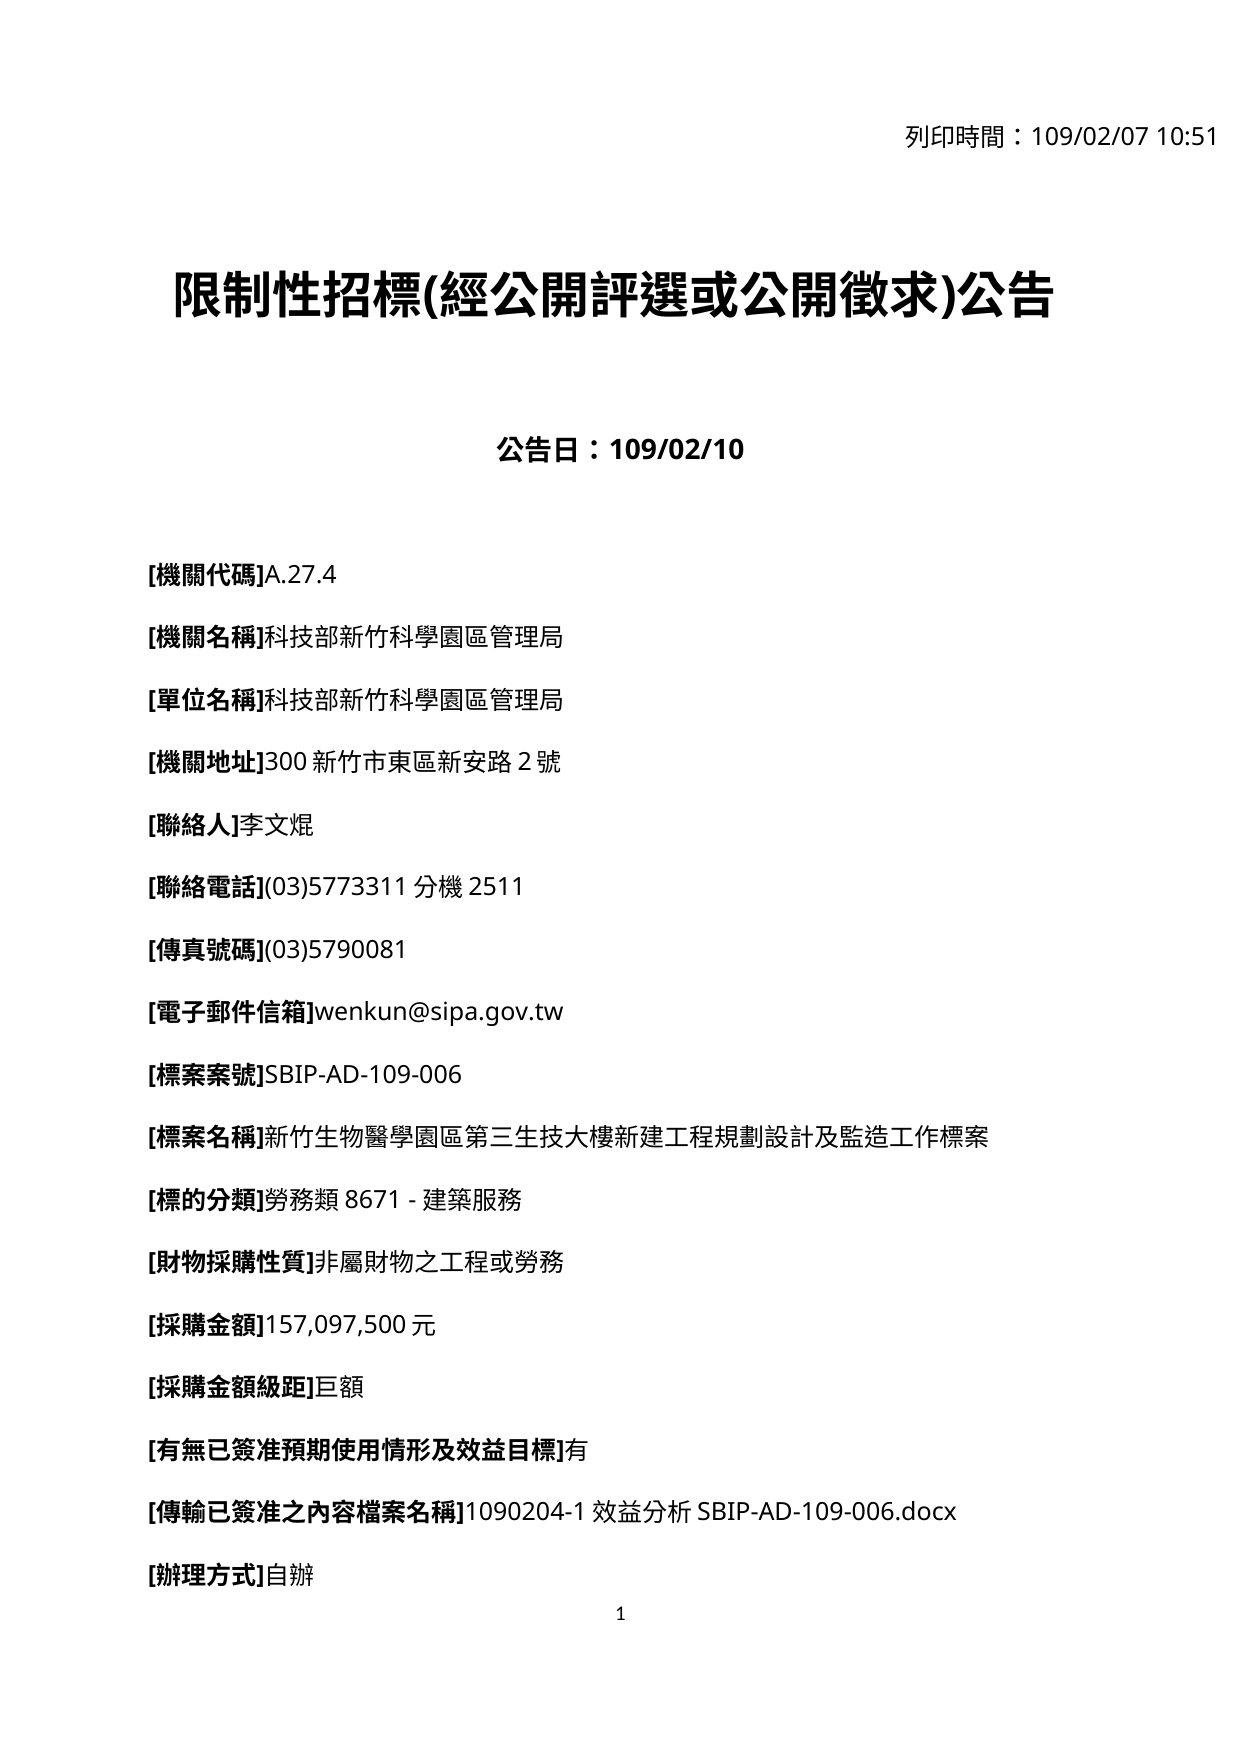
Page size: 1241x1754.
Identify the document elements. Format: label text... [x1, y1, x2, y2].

text 公告日：109/02/10 [148, 407, 1092, 469]
table_cell 列印時間：109/02/07 10:51 [148, 94, 1226, 157]
text 限制性招標(經公開評選或公開徵求)公告 [148, 219, 1092, 344]
text [機關代碼]A.27.4 [機關名稱]科技部新竹科學園區管理局 [單位名稱]科技部新竹科學園區管理局 [機關地址]300新竹市東區新安路2號 [聯絡人]李文焜 [聯絡電話](03)5773311分機2511 [傳真號碼](03)5790081 [電子郵件信箱]wenkun@sipa.gov.tw [標案案號]SBIP-AD-109-006 [標案名稱]新竹生物醫學園區第三生技大樓新建工程規劃設計及監造工作標案 [標的分類]勞務類8671 - 建築服務 [財物採購性質]非屬財物之工程或勞務 [採購金額]157,097,500元 [採購金額級距]巨額 [有無已簽准預期使用情形及效益目標]有 [傳輸已簽准之內容檔案名稱]1090204-1效益分析SBIP-AD-109-006.docx [辦理方式]自辦 [依據法條]採購法第22條第1項第9款 [是否適用條約或協定之採購] [是否適用WTO政府採購協定(GPA)] 是 [是否適用臺紐經濟合作協定(ANZTEC)] 是 [是否適用臺星經濟夥伴協定(ASTEP)] 是 [是否採用電子競價]否 [是否為商業財物或服務]否 [本採購是否屬「具敏感性或國安(含資安)疑慮之業務範疇」採購]否 [本採購是否屬「涉及國家安全」採購]否 [預算金額]157,097,500元 [預算金額是否公開]是 [後續擴充]否 [是否受機關補助]否 [是否含特別預算]否 [招標方式]限制性招標(經公開評選或公開徵求) [決標方式]準用最有利標 [新增公告傳輸次數]01 [招標狀態]第一次限制性招標 [機關自定公告日]109/02/10 [是否複數決標]否 [是否訂有底價]是 [價格是否納入評選]是 [所占配分或權重是否為20%以上]是 [本案評選項目是否包含廠商企業社會責任（CSR）指標]是 [是否屬特殊採購]否 [是否已辦理公開閱覽]否 [是否屬統包]否 [是否屬共同供應契約採購]否 [是否屬二以上機關之聯合採購(不適用共同供應契約規定)]否 [是否應依公共工程專業技師簽證規則實施技師簽證]否 [是否屬國際競圖之採購] 否 [是否採行協商措施]否 [是否適用採購法第104條或105條或招標期限標準第10條或第4條之1]否 [是否依據採購法第106條第1項第1款辦理]否 [是否提供電子領標]是 [機關文件費(機關實收)]0元 [系統使用費]20元 [文件代收費]0元 [總計]20元 [是否提供現場領標]否 [是否提供電子投標]否 [截止投標]109/03/20 17:00 [開標時間]109/03/23 10:00 [開標地點]300新竹市東區新安路2號 [本局一樓會議室] [是否須繳納押標金] 否 [投標文字]正體中文或英文 [收受投標文件地點]300新竹市東區新安路2號 [本局一樓收發室] [是否依據採購法第99條]否 [履約地點]新竹縣(非原住民地區) [履約期限]詳附加說明[工期] [是否刊登公報]是 [本案採購契約是否採用主管機關訂定之範本]是 [本案採購契約是否採用主管機關訂定之最新版範本]是 [歸屬計畫類別]非屬愛台十二項計畫 [採購監辦]依政府採購法第12條規定，報請上級機關派員監辦 [廠商資格摘要] 廠商基本資格及應附具之證明文件：(1)廠商設立或登記之證明：建築師開業證書。(2)廠商納稅之證明。(3) 廠商信用之證明。(4)當年度公會會員證。 [是否訂有與履約能力有關之基本資格]是 [廠商應附具之基本資格證明文件或物品] 1.廠商信用之證明。 [是否訂有與履約能力有關之特定資格]否 [附加說明] [領標方式及時間]（一）領標時間：109年2月10日起至109年3月20日止。 （二）領標方式：1.自公告之日起至截止投標期限前至政府採購領投標系統網站http://web.pcc.gov.tw下載招標文件，惟不得任意複製、抄襲、轉載及篡改。2.電子領標之廠商投標時請檢附領標電子憑據書面明細以供查驗。 [圖說費]1.電子領標文件費：新台幣零元整。餘依政府採購領投標系統領標作業規定辦理領標費用繳交事宜。 2.以上費用無論得標與否概不退還。 [押標金]無。 [開標時間及地點]109年3月23日10時00分（新竹市新安路2號）[本局一樓會議室] [截標時間]109年3月20日下午5時00分整 [履約期限]規劃設計工作部分應於決標日起120日曆天內完成(不含機關審核時間)。(餘詳契約第七條履約期限) [本案聯絡人]資格及規格李先生、招標文件曾小姐 聯絡人電話：03-5773311#2511、2522 聯絡人傳真：03-5790081 電子郵遞信箱：wenkun@sipa.gov.tw [備註]科技部新竹科學園區管理局政風室，檢舉電話：03-5778060。 [是否刊登英文公告]是 [機關名稱(英)]SCIENCE PARK ADMINISTRATION, HSINCHU SCIENCE PARK [機關地址(英)]NO.2. HSIN ANN RD., HSINCHU SCIENCE PARK, HSINCHU, TAIWAN, R.O.C. [標案名稱(英)]Planning, Design and Supervision Works for the Phase-3 Biotechnology Factory Building Project in Hsinchu Biomedical Science Park [聯絡人(英)]Li, Wen-Kun [聯絡電話(英)]+886-3-5773311 Ext 2511 [傳真號碼(英)]+886-3-5790081 [招標文件售價及付款方式(英)] Price for acquiring electronic tender documentation on the internet (URL: web.pcc.gov.tw): electronic payment NT$0 [領標地點(英)]NO.2. HSIN ANN RD., HSINCHU SCIENCE PARK, HSINCHU, TAIWAN, R.O.C. [附加說明(英)] 1.Brief of the Procurement:Planning, designing and supervision according to the following requirements: (1)Site area: 10,868m2; (2) Total floor space: 66,666m2 with 3 floor (3.6m height for each floor) underground and 11 floors (6m height for each floor) above ground(can be adjusted according to actual needs in designing); (3) Factory units: 12 units of 330m2, 28 units of 660m2, 10 units of 990m2. (4) Spaces and facilities within each floor: refer to the tender documentation 6. 2.Qualifications for Tenderer:Registered architect who can submit the following certifying documents: (1) Architects opening certificate; (2) Proof of the latest tax payment; (3) Proof of credibility, issued by a financial institution within the last 6 months before the deadline of the tendering, stating that the tenderer is not a debarred customer and has no bouncing checks for the recent 3 years; (4) Membership certificate of architects association. 3.Work Schedule of the Procurement:(1)Planning Report: proposed within 20 days from the day the bid is awarded; (2)Basic Design Report: proposed within 30 days from the day the planning report is approved; (3)Detail Design Report and Materials of applying for the building permit: proposed within 70 days from the day the basic design report is approved; (4) Materials of applying for the Candidate Green Building Certificate: proposed within 30 days from the day the building permit is issued. [疑義、異議、申訴及檢舉受理單位] [疑義、異議受理單位]科技部新竹科學園區管理局 [申訴受理單位]行政院公共工程委員會採購申訴審議委員會（地址：110臺北市信義區松仁路3號9樓、電話：02-87897530、傳真：02-87897514） [檢舉受理單位] 部會署-科技部採購稽核小組（地址：106臺北市大安區和平東路2段106號17樓、電話：02-27377601、傳真：02-27377249） 法務部調查局（地址：231新北市新店區中華路74號;新店郵政60000號信箱、電話：02-29177777、傳真：02-29188888） 新竹市調查站（地址：30001新竹市東區經國路三段126號;新竹郵政60000號信箱、電話：03-5388888） 法務部廉政署（地址：100臺北市中正區博愛路166號;10099國史館郵局第153號信箱、電話：0800286586、傳真：02-23811234） 中央採購稽核小組（地址：110臺北市信義區松仁路3號9樓、電話：02-87897548、傳真：02-87897554） [招標公告傳輸時間]109/02/07 10:50 [評選委員會成立時機]招標前 [是否公開委員名單]是 [專家學者評選委員人數 ] 電腦遴選，由專家學者資料庫 0人 自行遴選，由專家學者資料庫 5人 自行遴選，非專家學者資料庫 0人 [機關評選委員人數 ] 非招標機關 0人 招標機關 4人 [評選委員總額] 9 人 [工作小組成員] [148, 532, 1092, 1594]
